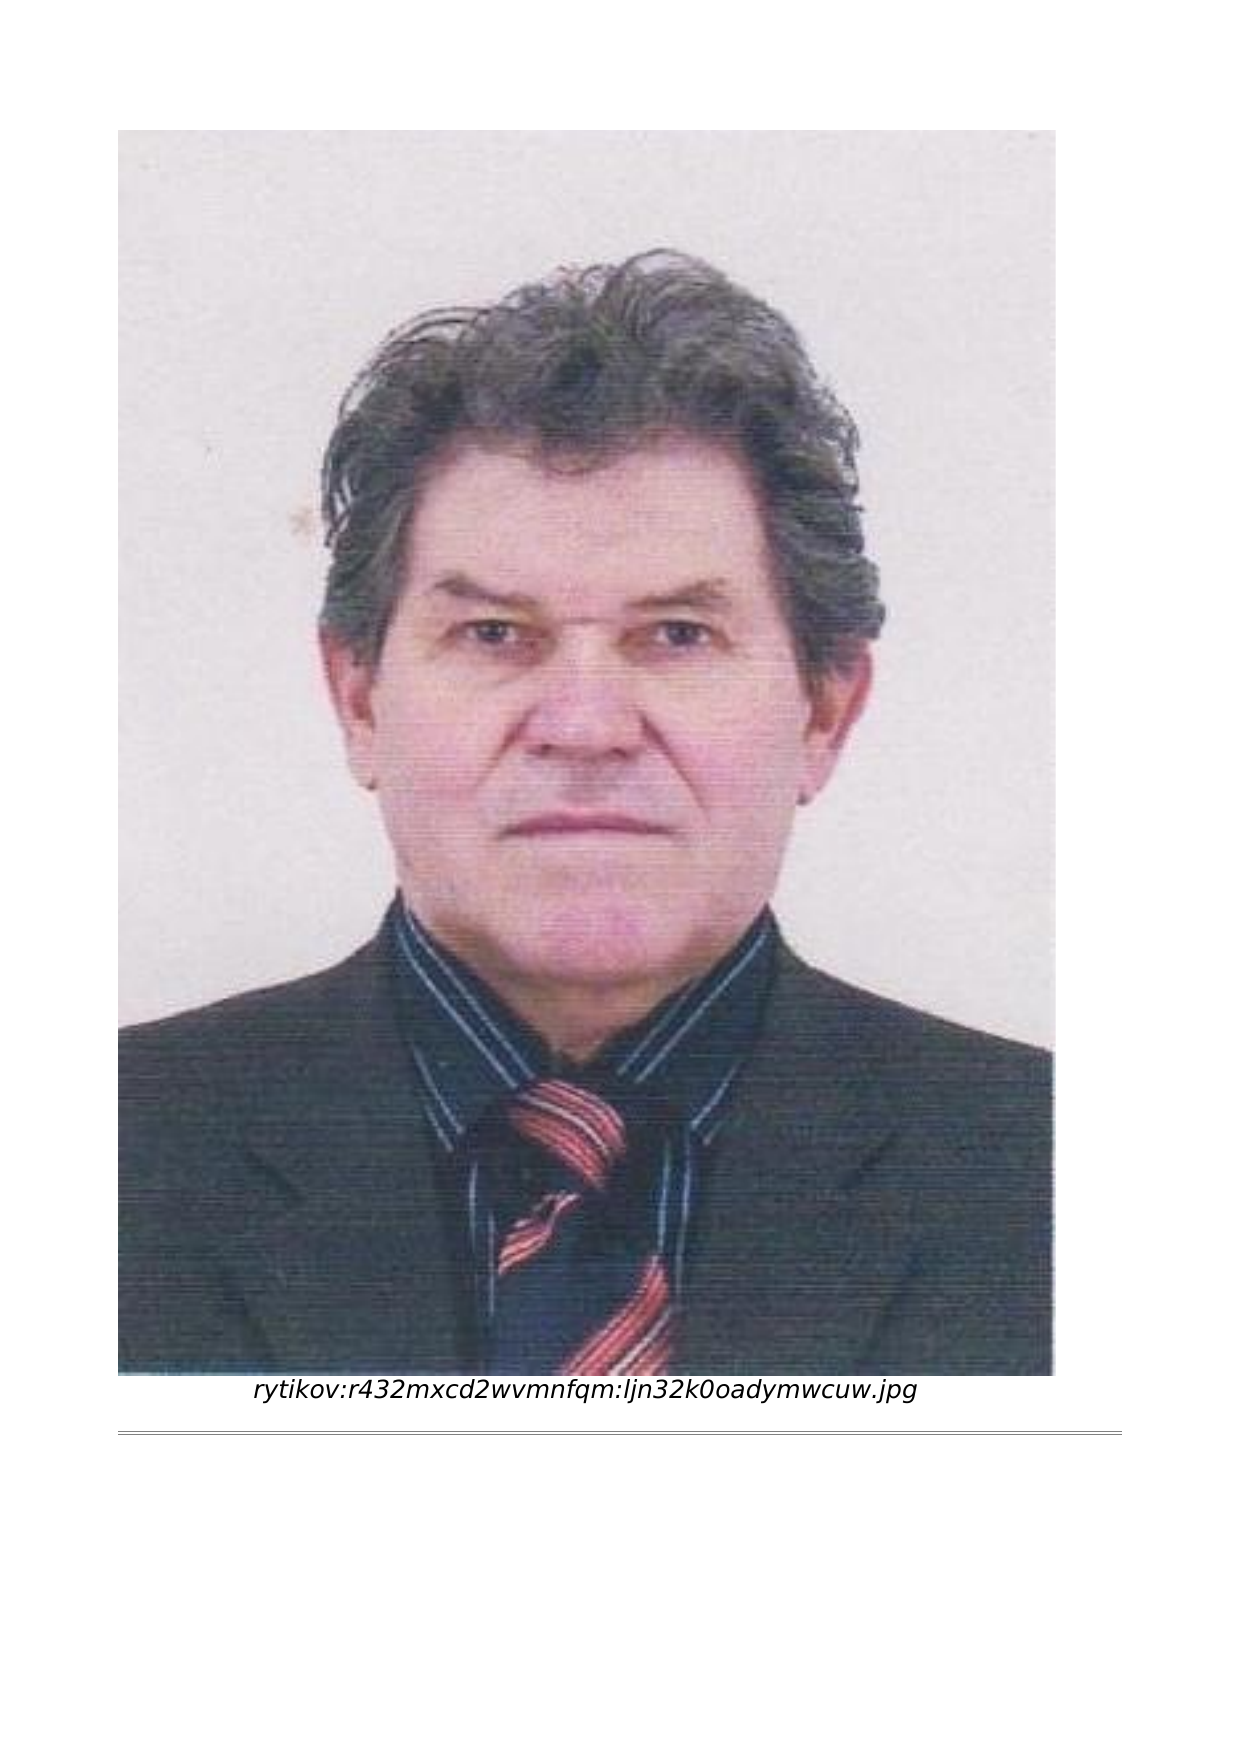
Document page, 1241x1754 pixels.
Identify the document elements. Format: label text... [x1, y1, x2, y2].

picture [118, 130, 1056, 1376]
text rytikov:r432mxcd2wvmnfqm:ljn32k0oadymwcuw.jpg [118, 1376, 1056, 1404]
